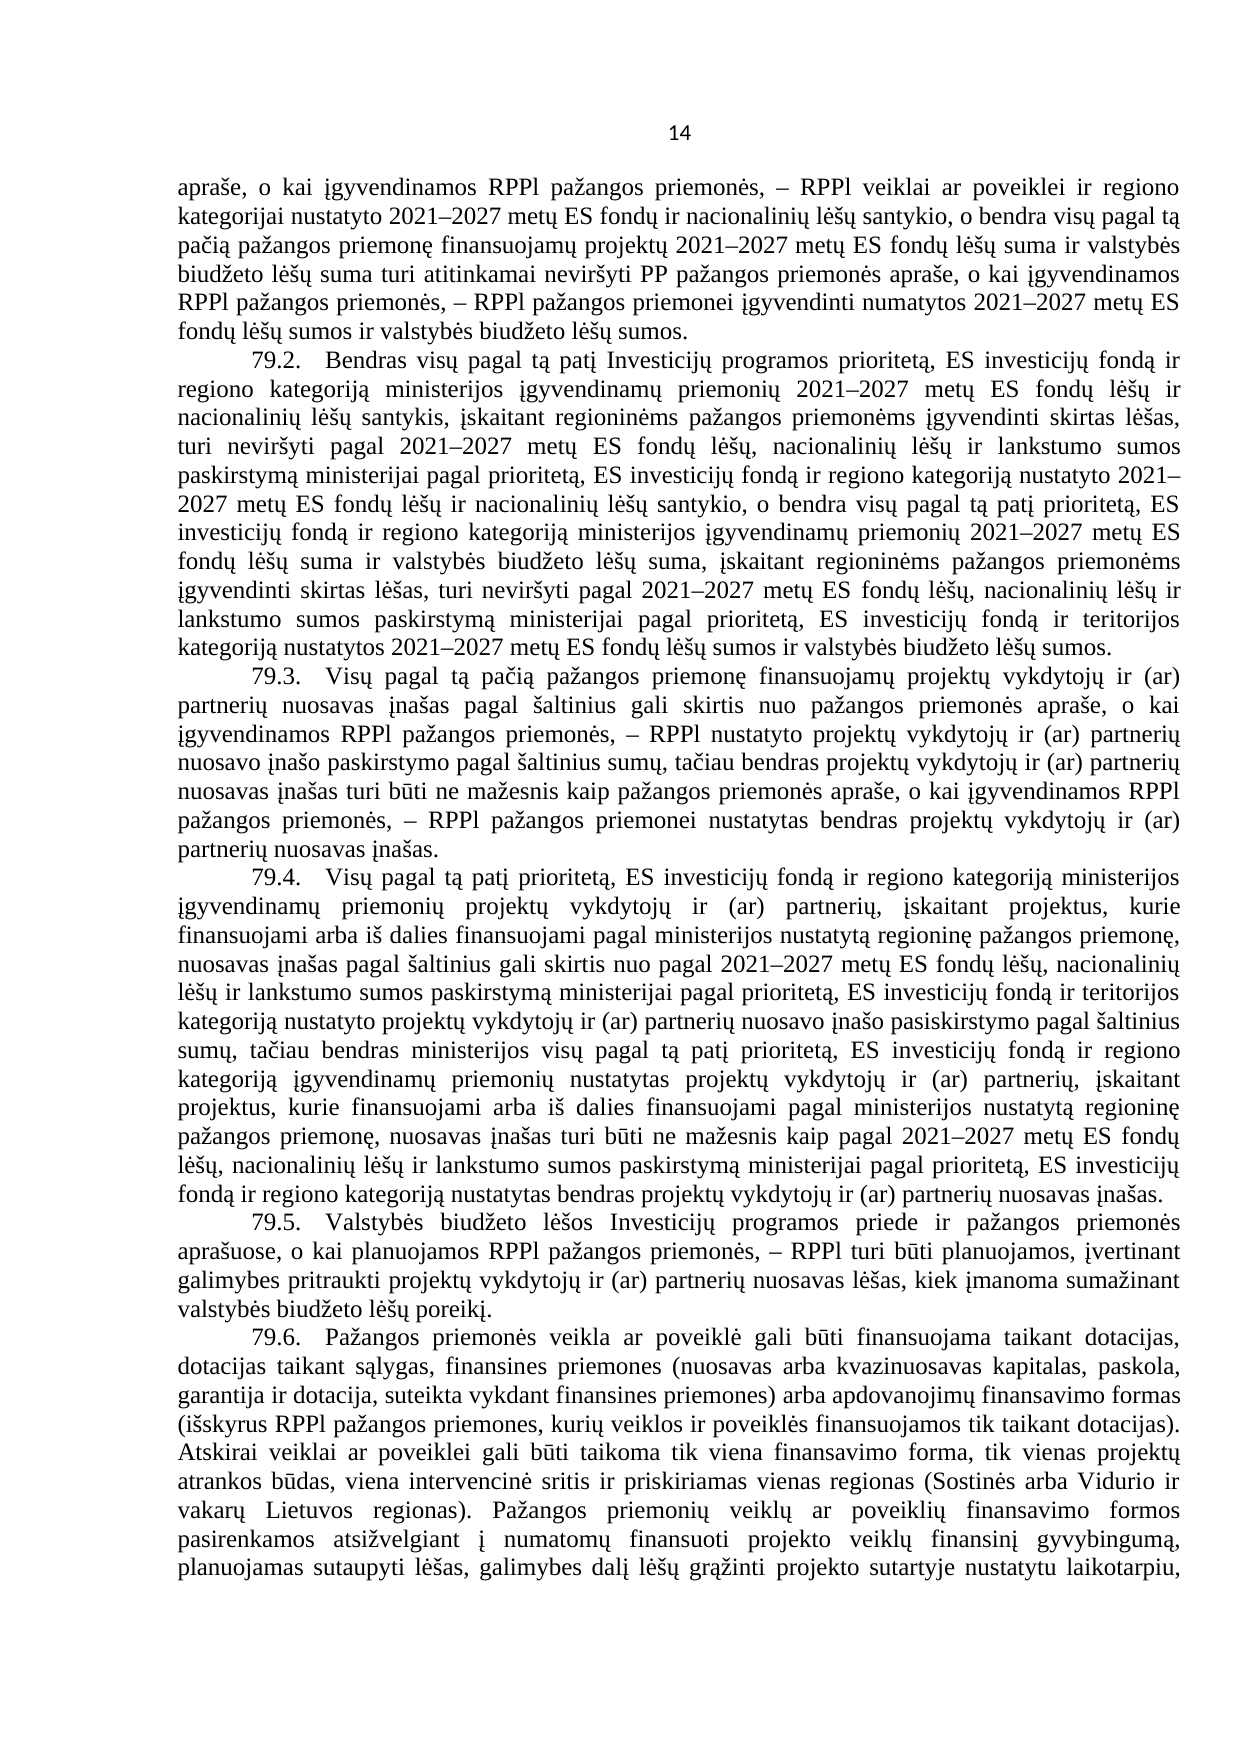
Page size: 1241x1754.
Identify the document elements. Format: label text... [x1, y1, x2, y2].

text apraše, o kai įgyvendinamos RPPl pažangos priemonės, – RPPl veiklai ar poveiklei ir regiono kategorijai nustatyto 2021–2027 metų ES fondų ir nacionalinių lėšų santykio, o bendra visų pagal tą pačią pažangos priemonę finansuojamų projektų 2021–2027 metų ES fondų lėšų suma ir valstybės biudžeto lėšų suma turi atitinkamai neviršyti PP pažangos priemonės apraše, o kai įgyvendinamos RPPl pažangos priemonės, – RPPl pažangos priemonei įgyvendinti numatytos 2021–2027 metų ES fondų lėšų sumos ir valstybės biudžeto lėšų sumos. [177, 172, 1181, 345]
text 79.6. Pažangos priemonės veikla ar poveiklė gali būti finansuojama taikant dotacijas, dotacijas taikant sąlygas, finansines priemones (nuosavas arba kvazinuosavas kapitalas, paskola, garantija ir dotacija, suteikta vykdant finansines priemones) arba apdovanojimų finansavimo formas (išskyrus RPPl pažangos priemones, kurių veiklos ir poveiklės finansuojamos tik taikant dotacijas). Atskirai veiklai ar poveiklei gali būti taikoma tik viena finansavimo forma, tik vienas projektų atrankos būdas, viena intervencinė sritis ir priskiriamas vienas regionas (Sostinės arba Vidurio ir vakarų Lietuvos regionas). Pažangos priemonių veiklų ar poveiklių finansavimo formos pasirenkamos atsižvelgiant į numatomų finansuoti projekto veiklų finansinį gyvybingumą, planuojamas sutaupyti lėšas, galimybes dalį lėšų grąžinti projekto sutartyje nustatytu laikotarpiu, [177, 1322, 1181, 1581]
text 79.3. Visų pagal tą pačią pažangos priemonę finansuojamų projektų vykdytojų ir (ar) partnerių nuosavas įnašas pagal šaltinius gali skirtis nuo pažangos priemonės apraše, o kai įgyvendinamos RPPl pažangos priemonės, – RPPl nustatyto projektų vykdytojų ir (ar) partnerių nuosavo įnašo paskirstymo pagal šaltinius sumų, tačiau bendras projektų vykdytojų ir (ar) partnerių nuosavas įnašas turi būti ne mažesnis kaip pažangos priemonės apraše, o kai įgyvendinamos RPPl pažangos priemonės, – RPPl pažangos priemonei nustatytas bendras projektų vykdytojų ir (ar) partnerių nuosavas įnašas. [177, 661, 1181, 862]
text 79.5. Valstybės biudžeto lėšos Investicijų programos priede ir pažangos priemonės aprašuose, o kai planuojamos RPPl pažangos priemonės, – RPPl turi būti planuojamos, įvertinant galimybes pritraukti projektų vykdytojų ir (ar) partnerių nuosavas lėšas, kiek įmanoma sumažinant valstybės biudžeto lėšų poreikį. [177, 1207, 1181, 1322]
text 79.4. Visų pagal tą patį prioritetą, ES investicijų fondą ir regiono kategoriją ministerijos įgyvendinamų priemonių projektų vykdytojų ir (ar) partnerių, įskaitant projektus, kurie finansuojami arba iš dalies finansuojami pagal ministerijos nustatytą regioninę pažangos priemonę, nuosavas įnašas pagal šaltinius gali skirtis nuo pagal 2021–2027 metų ES fondų lėšų, nacionalinių lėšų ir lankstumo sumos paskirstymą ministerijai pagal prioritetą, ES investicijų fondą ir teritorijos kategoriją nustatyto projektų vykdytojų ir (ar) partnerių nuosavo įnašo pasiskirstymo pagal šaltinius sumų, tačiau bendras ministerijos visų pagal tą patį prioritetą, ES investicijų fondą ir regiono kategoriją įgyvendinamų priemonių nustatytas projektų vykdytojų ir (ar) partnerių, įskaitant projektus, kurie finansuojami arba iš dalies finansuojami pagal ministerijos nustatytą regioninę pažangos priemonę, nuosavas įnašas turi būti ne mažesnis kaip pagal 2021–2027 metų ES fondų lėšų, nacionalinių lėšų ir lankstumo sumos paskirstymą ministerijai pagal prioritetą, ES investicijų fondą ir regiono kategoriją nustatytas bendras projektų vykdytojų ir (ar) partnerių nuosavas įnašas. [177, 862, 1181, 1207]
text 79.2. Bendras visų pagal tą patį Investicijų programos prioritetą, ES investicijų fondą ir regiono kategoriją ministerijos įgyvendinamų priemonių 2021–2027 metų ES fondų lėšų ir nacionalinių lėšų santykis, įskaitant regioninėms pažangos priemonėms įgyvendinti skirtas lėšas, turi neviršyti pagal 2021–2027 metų ES fondų lėšų, nacionalinių lėšų ir lankstumo sumos paskirstymą ministerijai pagal prioritetą, ES investicijų fondą ir regiono kategoriją nustatyto 2021–2027 metų ES fondų lėšų ir nacionalinių lėšų santykio, o bendra visų pagal tą patį prioritetą, ES investicijų fondą ir regiono kategoriją ministerijos įgyvendinamų priemonių 2021–2027 metų ES fondų lėšų suma ir valstybės biudžeto lėšų suma, įskaitant regioninėms pažangos priemonėms įgyvendinti skirtas lėšas, turi neviršyti pagal 2021–2027 metų ES fondų lėšų, nacionalinių lėšų ir lankstumo sumos paskirstymą ministerijai pagal prioritetą, ES investicijų fondą ir teritorijos kategoriją nustatytos 2021–2027 metų ES fondų lėšų sumos ir valstybės biudžeto lėšų sumos. [177, 345, 1181, 661]
